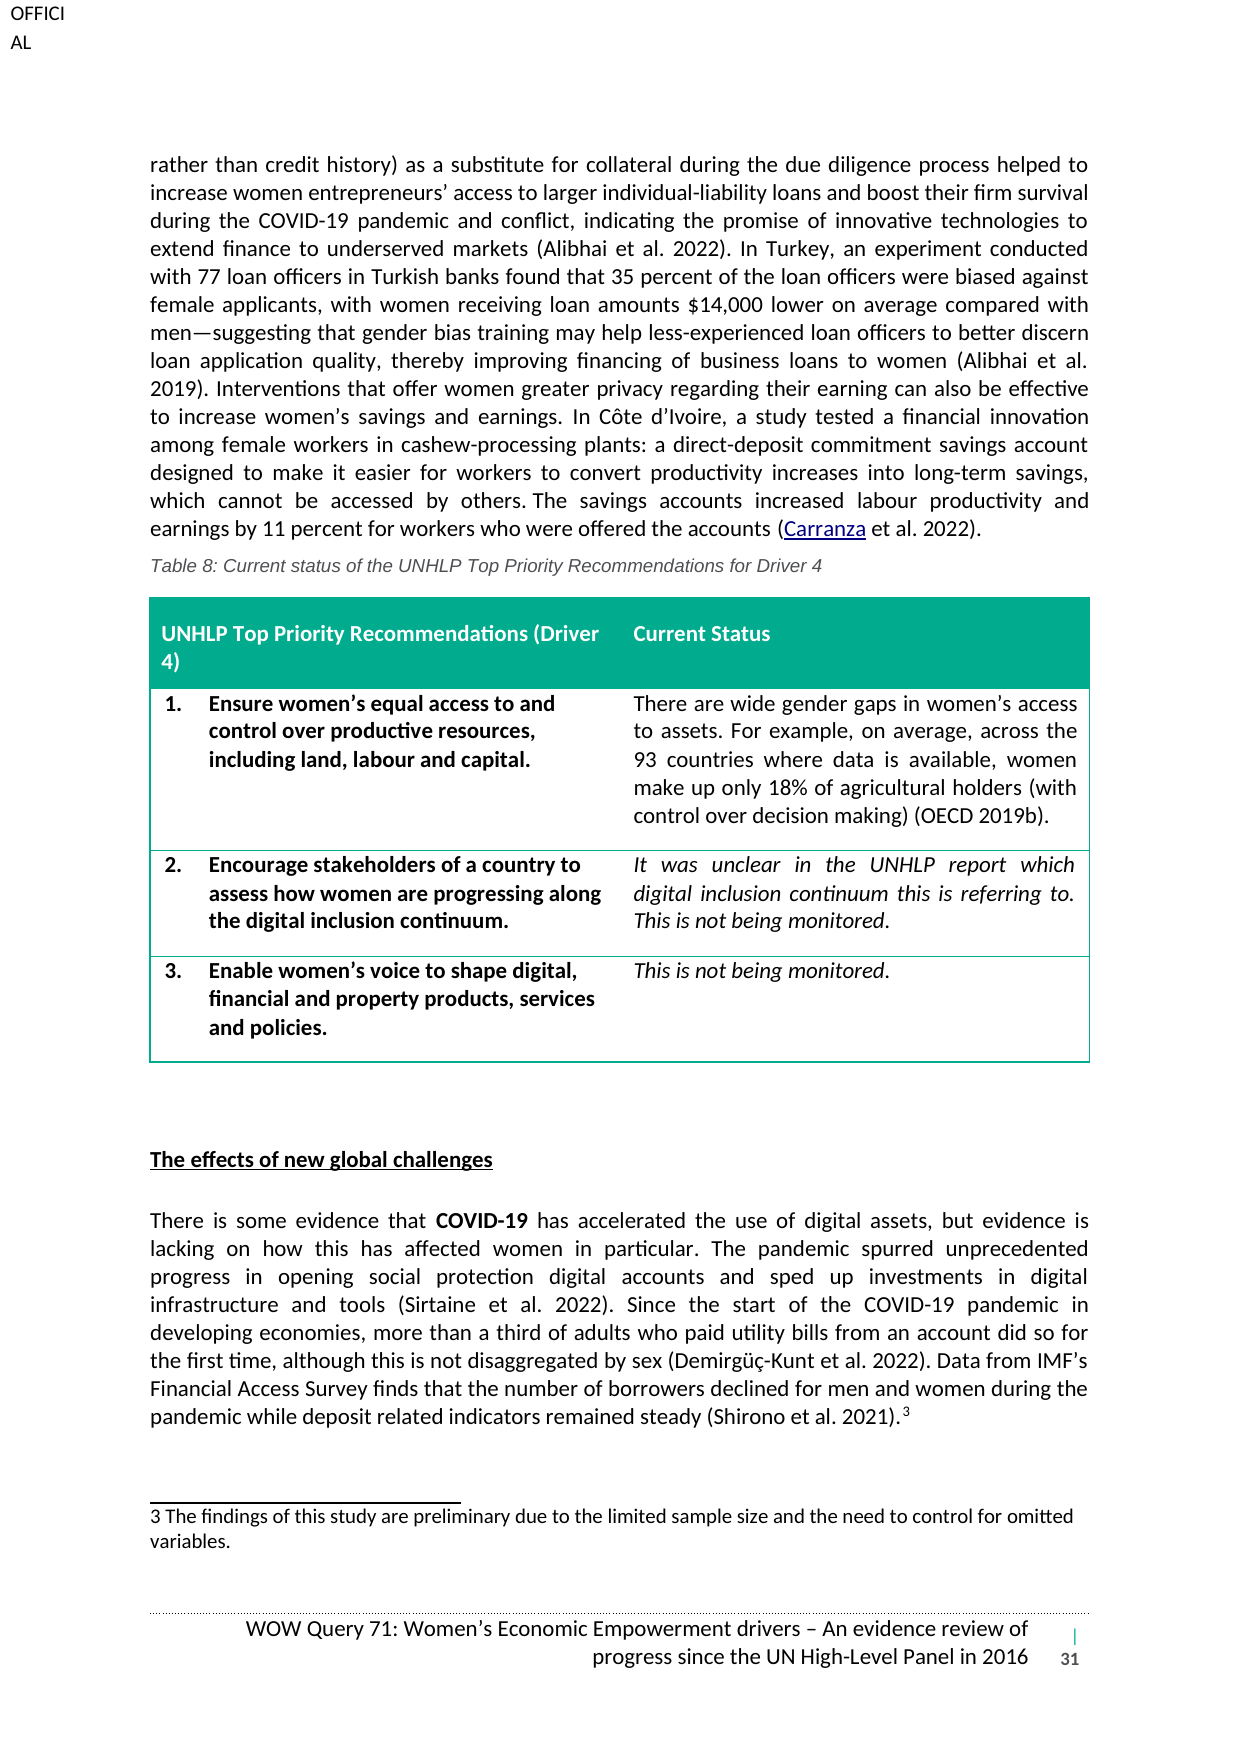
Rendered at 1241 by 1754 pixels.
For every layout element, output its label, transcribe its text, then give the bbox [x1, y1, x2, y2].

table_cell This is not being monitored. [622, 957, 1089, 1061]
table_cell There are wide gender gaps in women’s access to assets. For example, on average, across the 93 countries where data is available, women make up only 18% of agricultural holders (with control over decision making) (OECD 2019b). [622, 689, 1089, 849]
table_cell Enable women’s voice to shape digital, financial and property products, services and policies. [151, 957, 622, 1061]
text rather than credit history) as a substitute for collateral during the due diligence process helped to increase women entrepreneurs’ access to larger individual-liability loans and boost their firm survival during the COVID-19 pandemic and conflict, indicating the promise of innovative technologies to extend finance to underserved markets (Alibhai et al. 2022). In Turkey, an experiment conducted with 77 loan officers in Turkish banks found that 35 percent of the loan officers were biased against female applicants, with women receiving loan amounts $14,000 lower on average compared with men—suggesting that gender bias training may help less-experienced loan officers to better discern loan application quality, thereby improving financing of business loans to women (Alibhai et al. 2019). Interventions that offer women greater privacy regarding their earning can also be effective to increase women’s savings and earnings. In Côte d’Ivoire, a study tested a financial innovation among female workers in cashew-processing plants: a direct-deposit commitment savings account designed to make it easier for workers to convert productivity increases into long-term savings, which cannot be accessed by others. The savings accounts increased labour productivity and earnings by 11 percent for workers who were offered the accounts (Carranza et al. 2022). [150, 150, 1090, 542]
text The findings of this study are preliminary due to the limited sample size and the need to control for omitted variables. [150, 1503, 1090, 1554]
text The effects of new global challenges [150, 1145, 1090, 1173]
text There is some evidence that COVID-19 has accelerated the use of digital assets, but evidence is lacking on how this has affected women in particular. The pandemic spurred unprecedented progress in opening social protection digital accounts and sped up investments in digital infrastructure and tools (Sirtaine et al. 2022). Since the start of the COVID-19 pandemic in developing economies, more than a third of adults who paid utility bills from an account did so for the first time, although this is not disaggregated by sex (Demirgüç-Kunt et al. 2022). Data from IMF’s Financial Access Survey finds that the number of borrowers declined for men and women during the pandemic while deposit related indicators remained steady (Shirono et al. 2021). [150, 1206, 1090, 1430]
table_header UNHLP Top Priority Recommendations (Driver 4) [151, 598, 622, 688]
text Table 8: Current status of the UNHLP Top Priority Recommendations for Driver 4 [150, 555, 1090, 576]
table_header Current Status [622, 598, 1089, 688]
table_cell It was unclear in the UNHLP report which digital inclusion continuum this is referring to. This is not being monitored. [622, 851, 1089, 956]
table_cell Encourage stakeholders of a country to assess how women are progressing along the digital inclusion continuum. [151, 851, 622, 956]
table_cell Ensure women’s equal access to and control over productive resources, including land, labour and capital. [151, 689, 622, 849]
